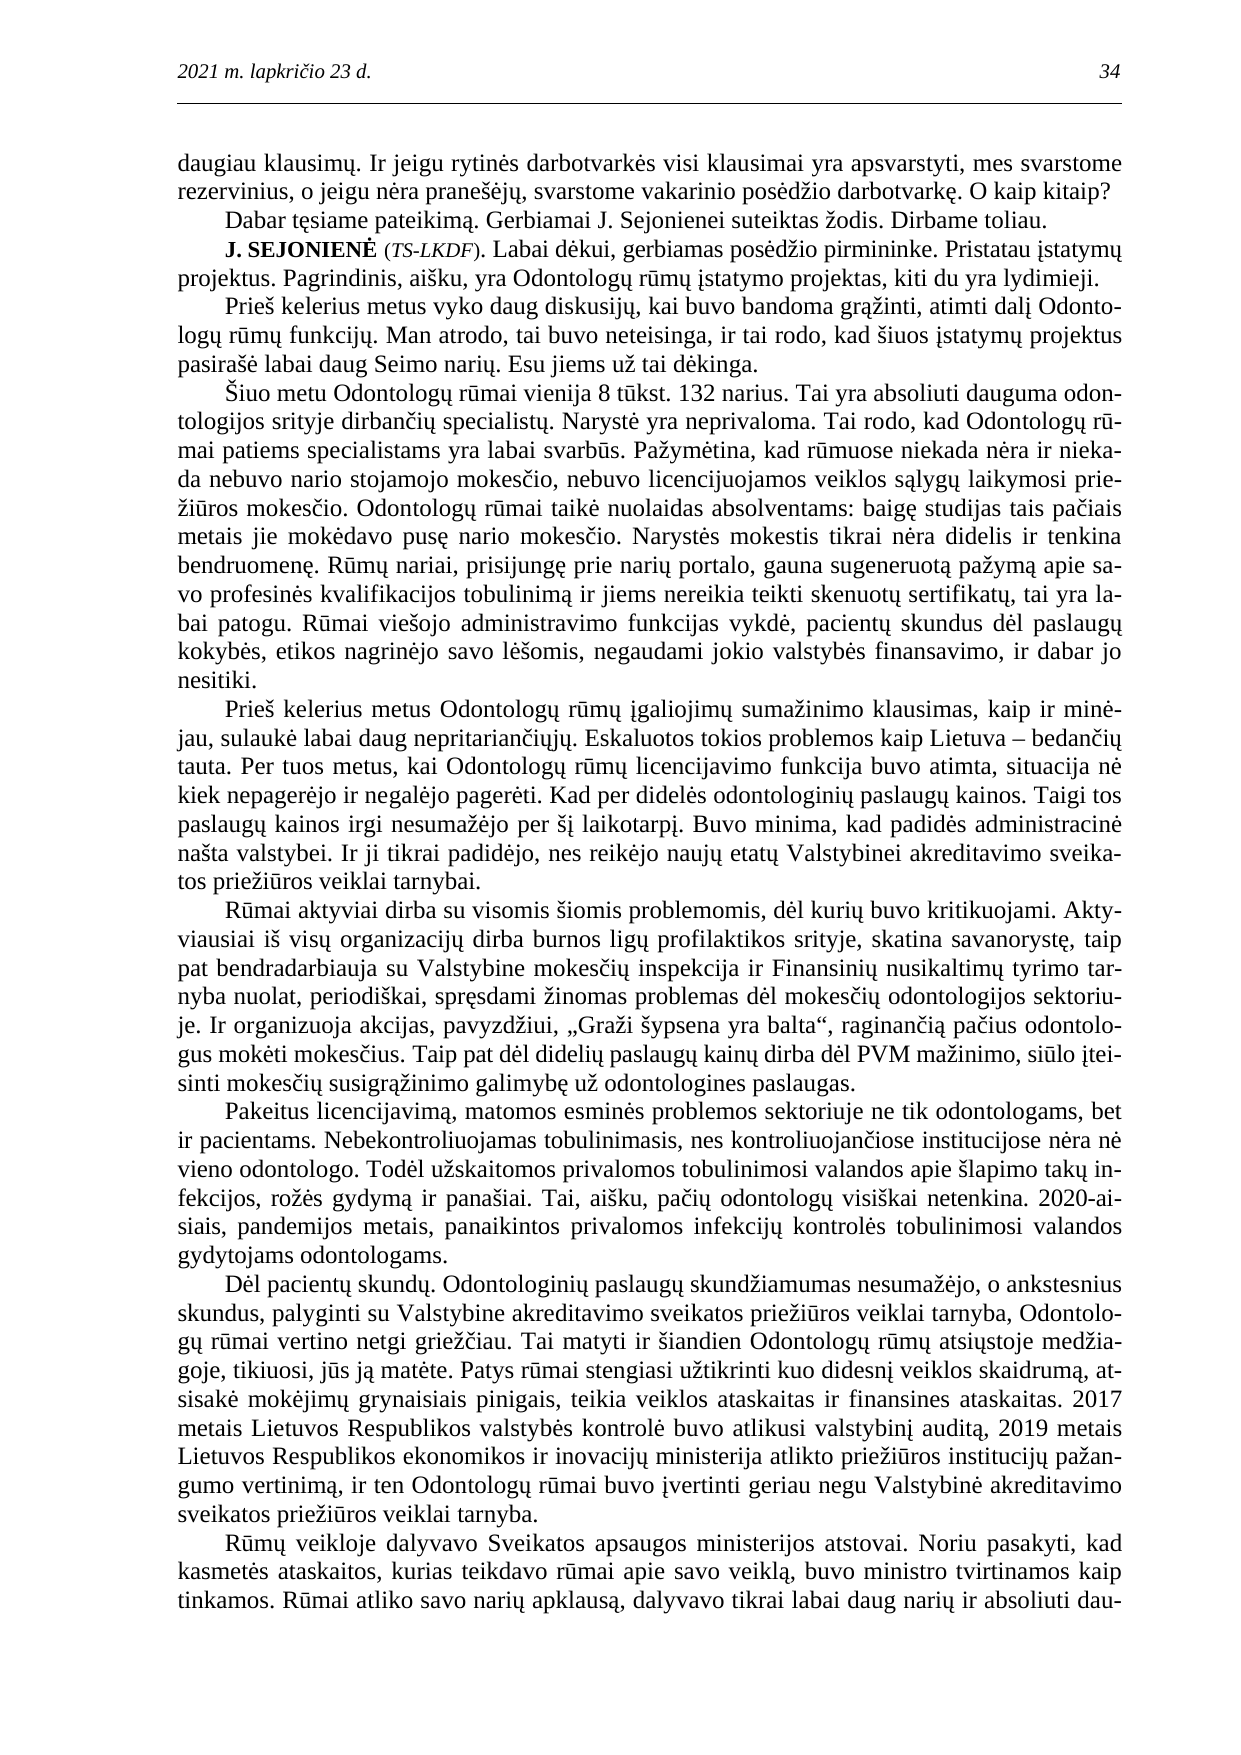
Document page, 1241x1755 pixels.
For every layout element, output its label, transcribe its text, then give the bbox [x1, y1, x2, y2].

text Pa­kei­tus li­cen­ci­ja­vi­mą, ma­to­mos es­mi­nės pro­ble­mos sek­to­riu­je ne tik odon­to­lo­gams, bet ir pa­cien­tams. Ne­be­kon­tro­liuo­ja­mas to­bu­li­ni­ma­sis, nes kon­tro­liuo­jan­čio­se ins­ti­tu­ci­jo­se nė­ra nė vie­no odon­to­lo­go. To­dėl už­skai­to­mos pri­va­lo­mos to­bu­li­ni­mo­si va­lan­dos apie šla­pi­mo ta­kų in­fek­ci­jos, ro­žės gy­dy­mą ir pa­na­šiai. Tai, aiš­ku, pa­čių odon­to­lo­gų vi­siš­kai ne­ten­ki­na. 2020-ai­siais, pan­de­mi­jos me­tais, pa­nai­kin­tos pri­va­lo­mos in­fek­ci­jų kon­tro­lės to­bu­li­ni­mo­si va­lan­dos gy­dy­to­jams odon­to­lo­gams. [177, 1096, 1122, 1269]
text Da­bar tę­sia­me pa­tei­ki­mą. Ger­bia­mai J. Se­jo­nie­nei su­teik­tas žo­dis. Dir­ba­me to­liau. [177, 205, 1122, 234]
text Rū­mai ak­ty­viai dir­ba su vi­so­mis šio­mis pro­ble­mo­mis, dėl ku­rių bu­vo kri­ti­kuo­ja­mi. Ak­ty­viau­siai iš vi­sų or­ga­ni­za­ci­jų dir­ba bur­nos li­gų pro­fi­lak­ti­kos sri­ty­je, ska­ti­na sa­va­no­rys­tę, taip pat ben­dra­dar­biau­ja su Vals­ty­bi­ne mo­kes­čių ins­pek­ci­ja ir Fi­nan­si­nių nu­si­kal­ti­mų ty­ri­mo tar­ny­ba nuo­lat, pe­ri­odiš­kai, spręs­da­mi ži­no­mas pro­ble­mas dėl mo­kes­čių odon­to­lo­gi­jos sek­to­riu­je. Ir or­ga­ni­zuo­ja ak­ci­jas, pa­vyz­džiui, „Gra­ži šyp­se­na yra bal­ta“, ra­gi­nančią pa­čius odon­to­lo­gus mo­kė­ti mo­kes­čius. Taip pat dėl di­de­lių pa­slau­gų kai­nų dir­ba dėl PVM ma­ži­ni­mo, siū­lo įtei­sin­ti mo­kes­čių su­si­grą­ži­ni­mo ga­li­my­bę už odon­to­lo­gi­nes pa­slau­gas. [177, 895, 1122, 1096]
text Prieš ke­le­rius me­tus vy­ko daug dis­ku­si­jų, kai bu­vo ban­do­ma grą­žin­ti, at­im­ti da­lį Odon­to­lo­gų rū­mų funk­ci­jų. Man at­ro­do, tai bu­vo ne­tei­sin­ga, ir tai ro­do, kad šiuos įsta­ty­mų pro­jek­tus pa­si­ra­šė la­bai daug Sei­mo na­rių. Esu jiems už tai dė­kin­ga. [177, 291, 1122, 378]
text Dėl pa­cien­tų skun­dų. Odon­to­lo­gi­nių pa­slau­gų skun­džia­mu­mas ne­su­ma­žė­jo, o anks­tes­nius skun­dus, paly­gi­nti su Vals­ty­bi­ne ak­re­di­ta­vi­mo svei­ka­tos prie­žiū­ros veik­lai tar­ny­ba, Odon­to­lo­gų rū­mai ver­ti­no net­gi griež­čiau. Tai ma­ty­ti ir šian­dien Odon­to­lo­gų rū­mų at­siųs­to­je me­džia­goje, tikiuo­si, jūs ją ma­tė­te. Pa­tys rū­mai sten­gia­si už­tik­rin­ti kuo di­des­nį veik­los skaid­ru­mą, at­si­sa­kė mo­kė­ji­mų gry­nai­siais pi­ni­gais, tei­kia veik­los ata­skai­tas ir fi­nan­si­nes ata­skai­tas. 2017 me­tais Lie­tu­vos Res­pub­li­kos vals­ty­bės kon­tro­lė bu­vo at­li­ku­si vals­ty­bi­nį au­di­tą, 2019 me­tais Lie­tu­vos Res­pub­li­kos eko­no­mi­kos ir ino­va­ci­jų mi­nis­te­ri­ja at­lik­to prie­žiū­ros ins­ti­tu­ci­jų pa­žan­gu­mo ver­ti­ni­mą, ir ten Odon­to­lo­gų rū­mai bu­vo įver­tin­ti ge­riau ne­gu Vals­ty­bi­nė ak­re­di­ta­vi­mo svei­ka­tos prie­žiū­ros veik­lai tar­ny­ba. [177, 1269, 1122, 1528]
text Prieš ke­le­rius me­tus Odon­to­lo­gų rū­mų įga­lio­ji­mų su­ma­ži­ni­mo klau­si­mas, kaip ir mi­nė­jau, su­lau­kė la­bai daug ne­pri­ta­rian­čių­jų. Es­ka­luo­tos to­kios pro­ble­mos kaip Lie­tu­va – be­dan­čių tau­ta. Per tuos me­tus, kai Odon­to­lo­gų rū­mų li­cen­ci­ja­vi­mo funk­ci­ja bu­vo at­im­ta, si­tu­a­ci­ja nė kiek ne­pa­ge­rė­jo ir ne­ga­lė­jo pa­ge­rė­ti. Kad per di­de­lės odon­to­lo­gi­nių pa­slau­gų kai­nos. Tai­gi tos pa­slau­gų kai­nos ir­gi ne­su­ma­žė­jo per šį lai­ko­tar­pį. Bu­vo mi­ni­ma, kad pa­di­dės ad­mi­nist­ra­ci­nė naš­ta vals­ty­bei. Ir ji tik­rai pa­di­dė­jo, nes rei­kė­jo nau­jų eta­tų Vals­ty­bi­nei ak­re­di­ta­vi­mo svei­ka­tos prie­žiū­ros veik­lai tar­ny­bai. [177, 694, 1122, 895]
text J. SEJONIENĖ (TS-LKDF). La­bai dė­kui, ger­bia­mas po­sė­džio pir­mi­nin­ke. Pri­sta­tau įsta­ty­mų pro­jek­tus. Pa­grin­di­nis, aiš­ku, yra Odon­to­lo­gų rū­mų įsta­ty­mo pro­jek­tas, ki­ti du yra ly­di­mie­ji. [177, 234, 1122, 291]
text dau­giau klau­si­mų. Ir jei­gu ry­ti­nės dar­bo­tvarkės vi­si klau­si­mai yra ap­svars­ty­ti, mes svars­to­me re­zer­vi­nius, o jei­gu nė­ra pra­ne­šė­jų, svars­to­me va­ka­ri­nio po­sė­džio dar­bo­tvarkę. O kaip ki­taip? [177, 148, 1122, 205]
text Šiuo me­tu Odon­to­lo­gų rū­mai vie­ni­ja 8 tūkst. 132 na­rius. Tai yra ab­so­liu­ti dau­gu­ma odon­to­lo­gi­jos sri­ty­je dir­ban­čių spe­cia­lis­tų. Na­rys­tė yra ne­pri­va­lo­ma. Tai ro­do, kad Odon­to­lo­gų rū­mai pa­tiems spe­cia­lis­tams yra la­bai svar­būs. Pa­žy­mė­ti­na, kad rū­muo­se nie­ka­da nė­ra ir nie­ka­da ne­bu­vo na­rio sto­ja­mo­jo mo­kes­čio, ne­bu­vo li­cen­ci­juo­ja­mos veik­los są­ly­gų lai­ky­mo­si prie­žiū­ros mo­kes­čio. Odon­to­lo­gų rū­mai tai­kė nuo­lai­das ab­sol­ven­tams: bai­gę stu­di­jas tais pa­čiais me­tais jie mo­kė­da­vo pu­sę na­rio mo­kes­čio. Na­rys­tės mo­kes­tis tik­rai nė­ra di­de­lis ir ten­ki­na ben­druo­me­nę. Rū­mų na­riai, pri­si­jun­gę prie na­rių por­ta­lo, gau­na su­ge­ne­ruo­tą pa­žy­mą apie sa­vo pro­fe­si­nės kva­li­fi­ka­ci­jos to­bu­li­ni­mą ir jiems ne­rei­kia teik­ti ske­nuo­tų ser­ti­fi­ka­tų, tai yra la­bai pa­to­gu. Rū­mai vie­šo­jo ad­mi­nist­ra­vi­mo funk­ci­jas vyk­dė, pa­cien­tų skun­dus dėl pa­slau­gų ko­ky­bės, eti­kos nag­ri­nė­jo sa­vo lė­šo­mis, ne­gau­da­mi jo­kio vals­ty­bės fi­nan­sa­vi­mo, ir da­bar jo ne­si­ti­ki. [177, 378, 1122, 694]
text Rū­mų veik­lo­je da­ly­va­vo Svei­ka­tos ap­sau­gos mi­nis­te­ri­jos at­sto­vai. No­riu pa­sa­ky­ti, kad kas­me­tės ata­skai­tos, ku­rias teik­da­vo rū­mai apie sa­vo veik­lą, bu­vo mi­nist­ro tvir­ti­na­mos kaip tin­ka­mos. Rū­mai at­li­ko sa­vo na­rių ap­klau­są, da­ly­va­vo tik­rai la­bai daug na­rių ir ab­so­liu­ti dau­ [177, 1528, 1122, 1614]
